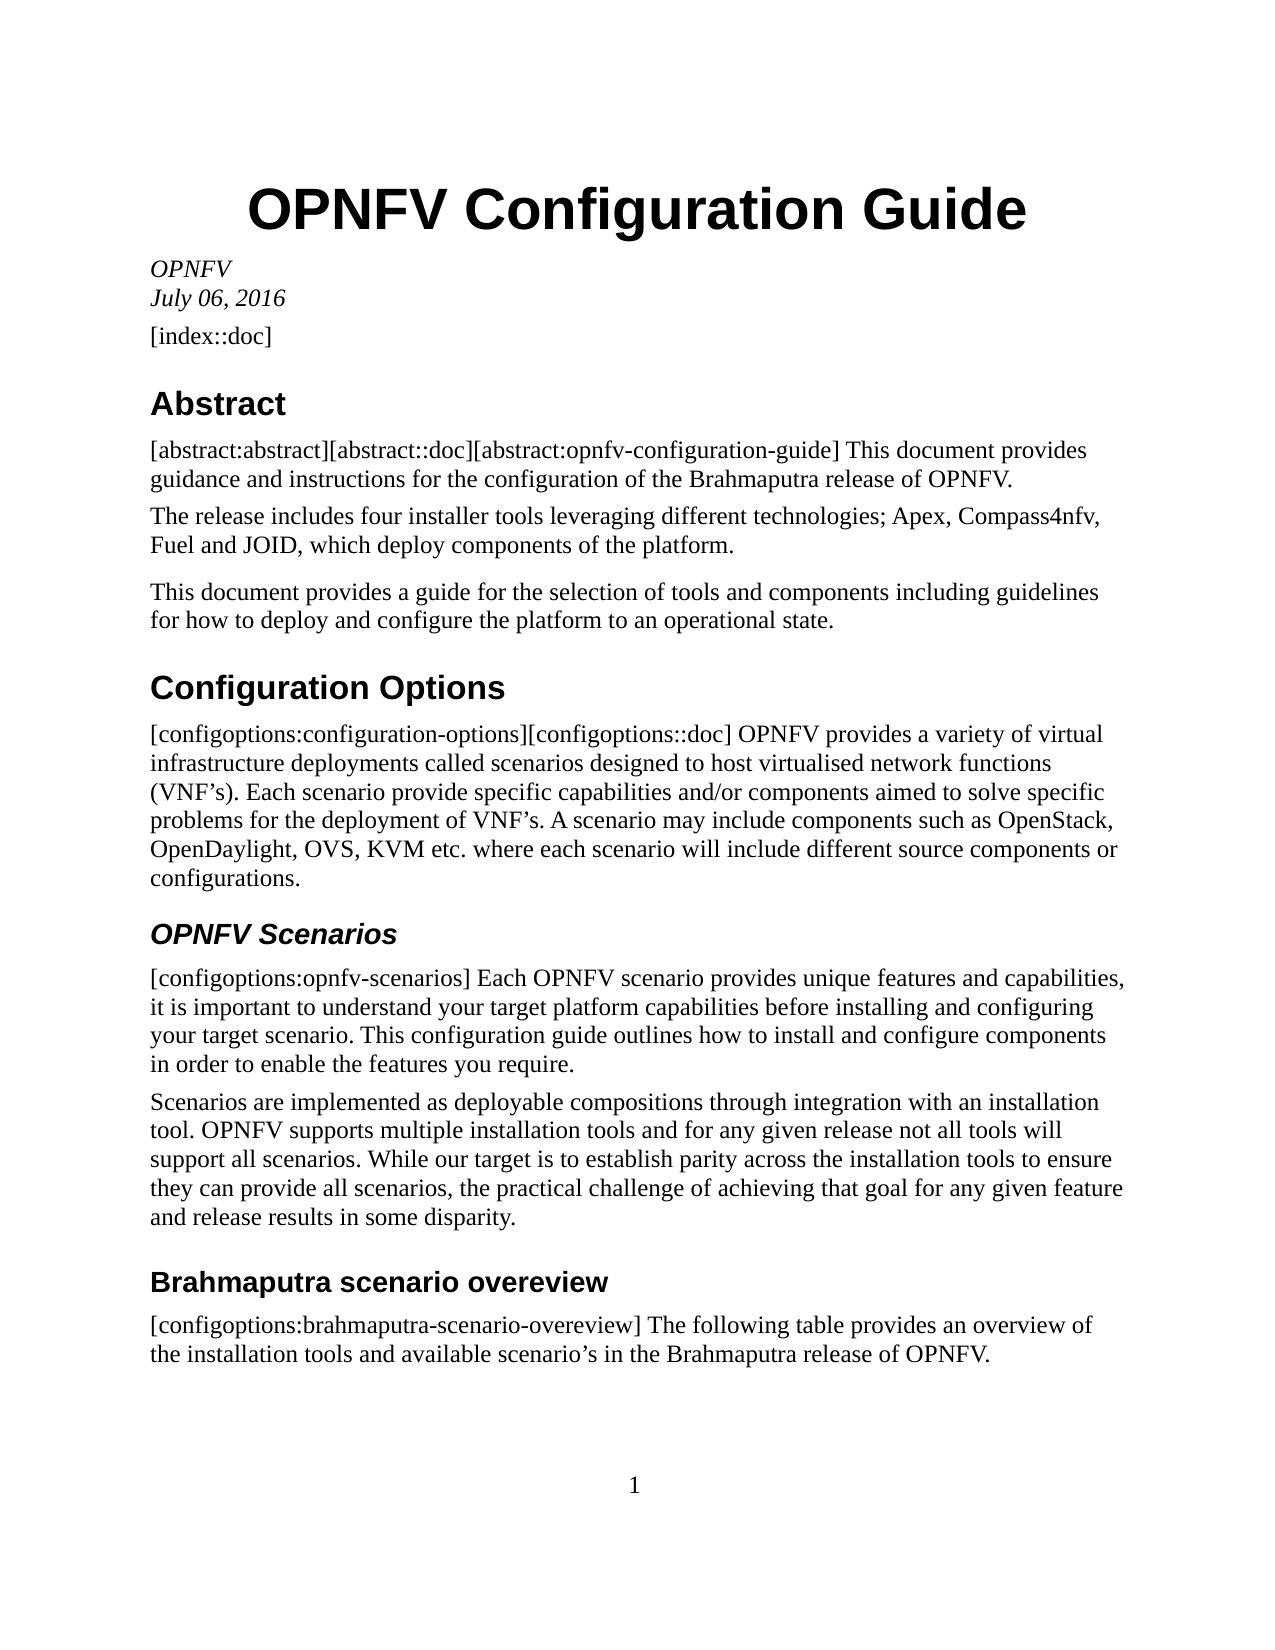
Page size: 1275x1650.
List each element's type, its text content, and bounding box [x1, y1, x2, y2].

text July 06, 2016 [150, 283, 1125, 312]
text [configoptions:opnfv-scenarios] Each OPNFV scenario provides unique features and capabilities, it is important to understand your target platform capabilities before installing and configuring your target scenario. This configuration guide outlines how to install and configure components in order to enable the features you require. [150, 963, 1125, 1078]
subtitle Brahmaputra scenario overeview [150, 1264, 1125, 1298]
text This document provides a guide for the selection of tools and components including guidelines for how to deploy and configure the platform to an operational state. [150, 577, 1125, 634]
text [configoptions:brahmaputra-scenario-overeview] The following table provides an overview of the installation tools and available scenario’s in the Brahmaputra release of OPNFV. [150, 1311, 1125, 1368]
text The release includes four installer tools leveraging different technologies; Apex, Compass4nfv, Fuel and JOID, which deploy components of the platform. [150, 501, 1125, 559]
title OPNFV Configuration Guide [150, 175, 1125, 242]
text [index::doc] [150, 321, 1125, 350]
subtitle Configuration Options [150, 668, 1125, 707]
subtitle Abstract [150, 384, 1125, 422]
subtitle OPNFV Scenarios [150, 917, 1125, 950]
text [configoptions:configuration-options][configoptions::doc] OPNFV provides a variety of virtual infrastructure deployments called scenarios designed to host virtualised network functions (VNF’s). Each scenario provide specific capabilities and/or components aimed to solve specific problems for the deployment of VNF’s. A scenario may include components such as OpenStack, OpenDaylight, OVS, KVM etc. where each scenario will include different source components or configurations. [150, 719, 1125, 892]
text [abstract:abstract][abstract::doc][abstract:opnfv-configuration-guide] This document provides guidance and instructions for the configuration of the Brahmaputra release of OPNFV. [150, 435, 1125, 492]
text Scenarios are implemented as deployable compositions through integration with an installation tool. OPNFV supports multiple installation tools and for any given release not all tools will support all scenarios. While our target is to establish parity across the installation tools to ensure they can provide all scenarios, the practical challenge of achieving that goal for any given feature and release results in some disparity. [150, 1087, 1125, 1231]
text OPNFV [150, 254, 1125, 283]
